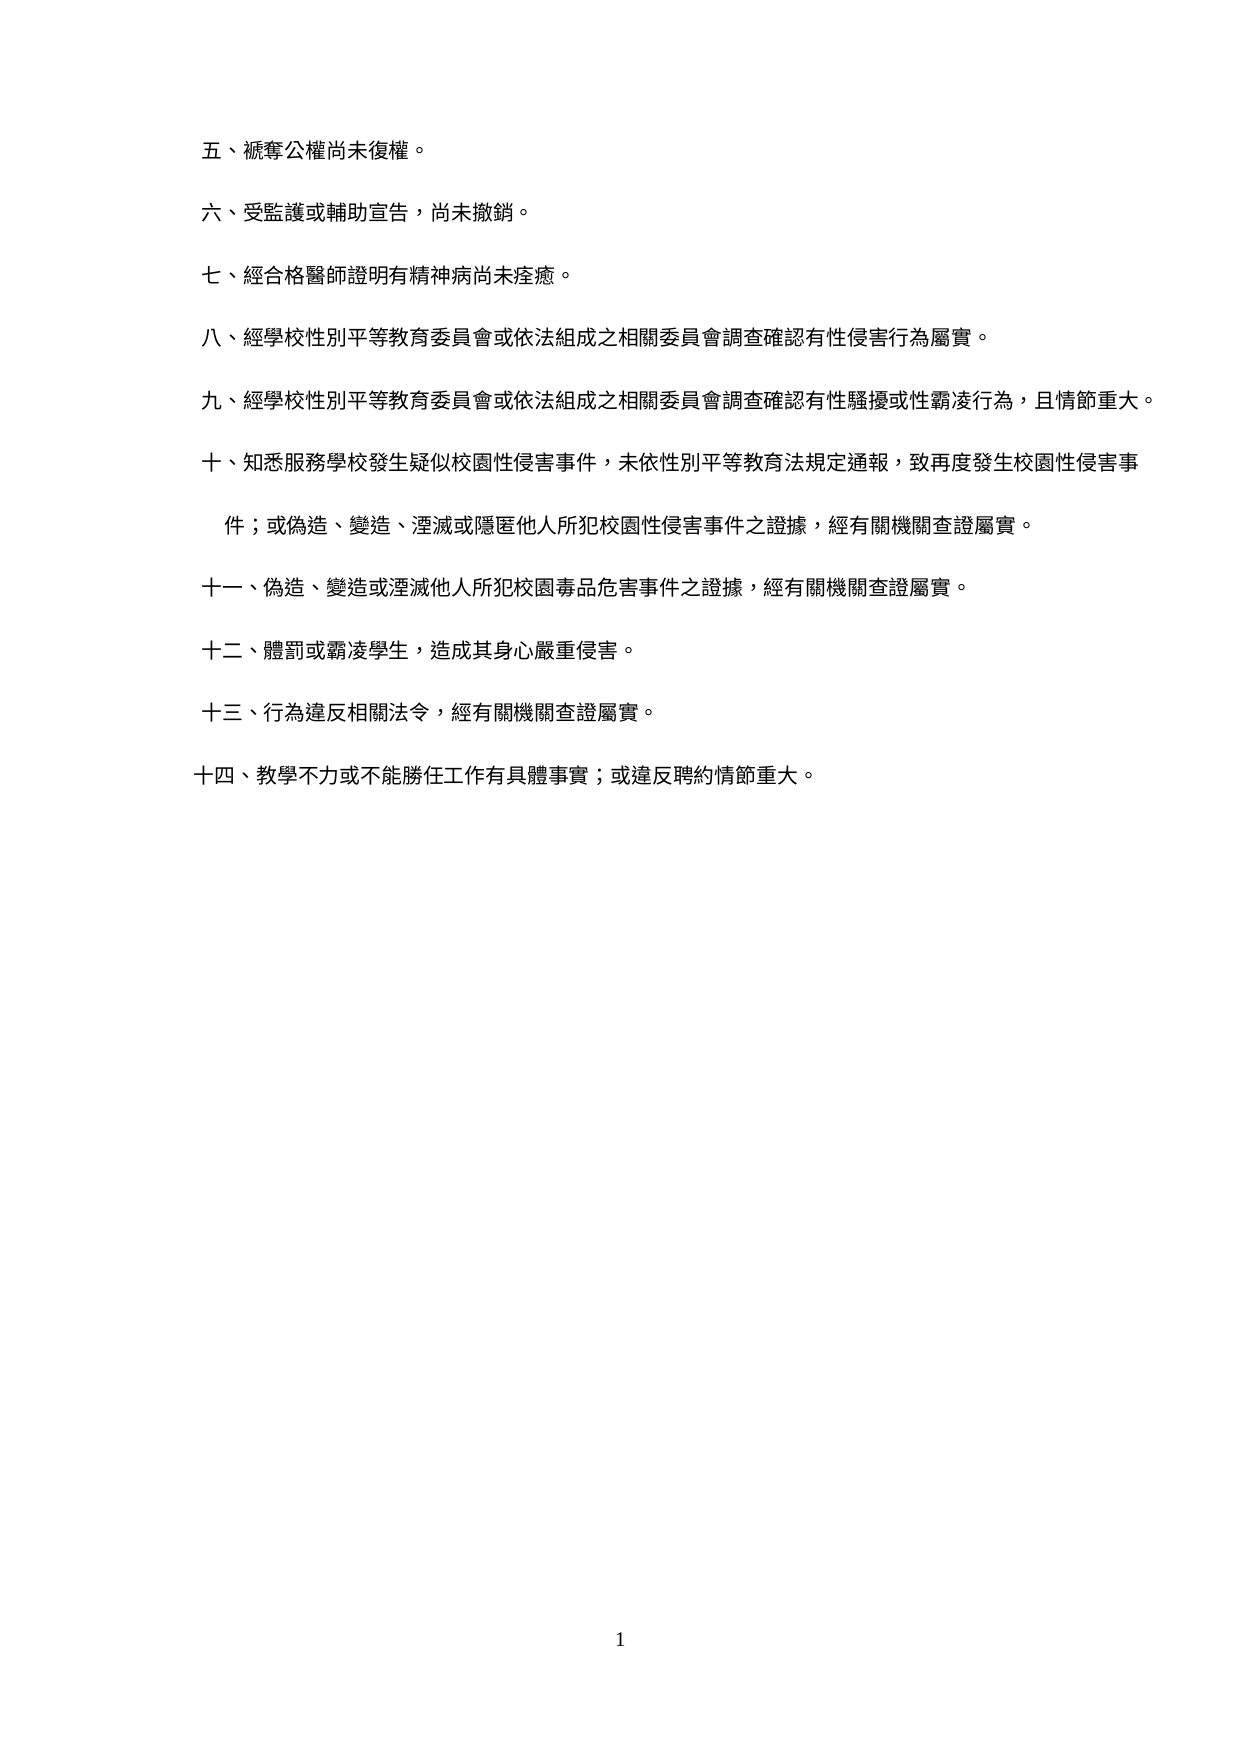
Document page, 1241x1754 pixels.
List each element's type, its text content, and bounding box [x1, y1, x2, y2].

text 八、經學校性別平等教育委員會或依法組成之相關委員會調查確認有性侵害行為屬實。 [89, 295, 1152, 358]
text 十二、體罰或霸凌學生，造成其身心嚴重侵害。 [89, 608, 1152, 670]
text 十四、教學不力或不能勝任工作有具體事實；或違反聘約情節重大。 [89, 733, 1152, 795]
text 七、經合格醫師證明有精神病尚未痊癒。 [89, 233, 1152, 295]
text 十三、行為違反相關法令，經有關機關查證屬實。 [89, 670, 1152, 733]
text 五、褫奪公權尚未復權。 [89, 108, 1152, 170]
text 十一、偽造、變造或湮滅他人所犯校園毒品危害事件之證據，經有關機關查證屬實。 [89, 545, 1152, 608]
text 九、經學校性別平等教育委員會或依法組成之相關委員會調查確認有性騷擾或性霸凌行為，且情節重大。 [89, 358, 1152, 420]
text 件；或偽造、變造、湮滅或隱匿他人所犯校園性侵害事件之證據，經有關機關查證屬實。 [89, 483, 1152, 545]
text 十、知悉服務學校發生疑似校園性侵害事件，未依性別平等教育法規定通報，致再度發生校園性侵害事 [89, 420, 1152, 483]
text 六、受監護或輔助宣告，尚未撤銷。 [89, 170, 1152, 233]
